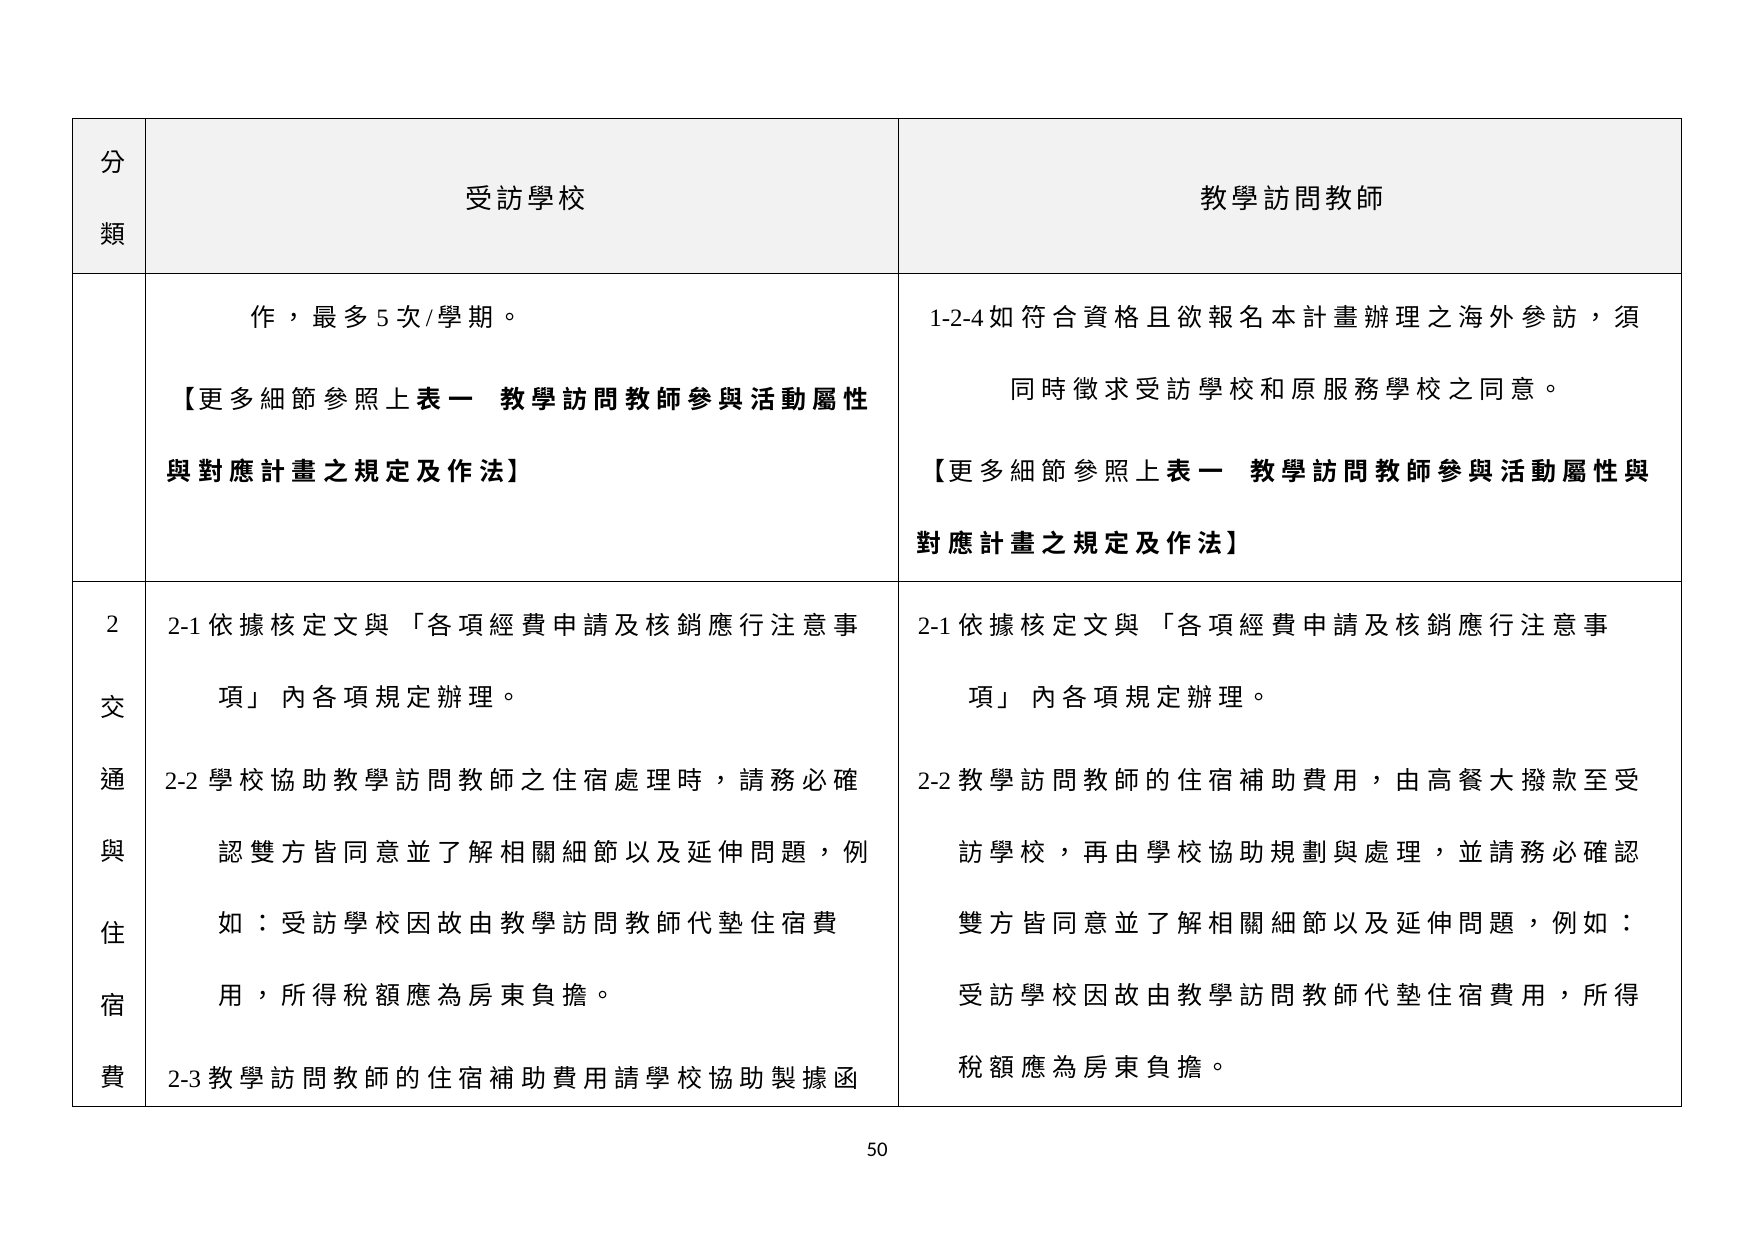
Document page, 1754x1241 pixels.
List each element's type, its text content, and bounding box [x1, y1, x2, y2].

table_cell 2 交通與 住宿費 [73, 582, 145, 1106]
table_cell [73, 274, 145, 581]
table_cell 作，最多5次/學期。 【更多細節參照上表一 教學訪問教師參與活動屬性與對應計畫之規定及作法】 [146, 274, 898, 581]
table_header 分類 [73, 119, 145, 273]
table_header 受訪學校 [146, 119, 898, 273]
table_cell 2-1依據核定文與「各項經費申請及核銷應行注意事項」內各項規定辦理。 2-2教學訪問教師的住宿補助費用，由高餐大撥款至受訪學校，再由學校協助規劃與處理，並請務必確認雙方皆同意並了解相關細節以及延伸問題，例如：受訪學校因故由教學訪問教師代墊住宿費用，所得稅額應為房東負擔。 [899, 582, 1681, 1106]
table_cell 1-2-4如符合資格且欲報名本計畫辦理之海外參訪，須同時徵求受訪學校和原服務學校之同意。 【更多細節參照上表一 教學訪問教師參與活動屬性與對應計畫之規定及作法】 [899, 274, 1681, 581]
table_header 教學訪問教師 [899, 119, 1681, 273]
table_cell 2-1依據核定文與「各項經費申請及核銷應行注意事項」內各項規定辦理。 2-2 學校協助教學訪問教師之住宿處理時，請務必確認雙方皆同意並了解相關細節以及延伸問題，例如：受訪學校因故由教學訪問教師代墊住宿費用，所得稅額應為房東負擔。 2-3教學訪問教師的住宿補助費用請學校協助製據函 [146, 582, 898, 1106]
